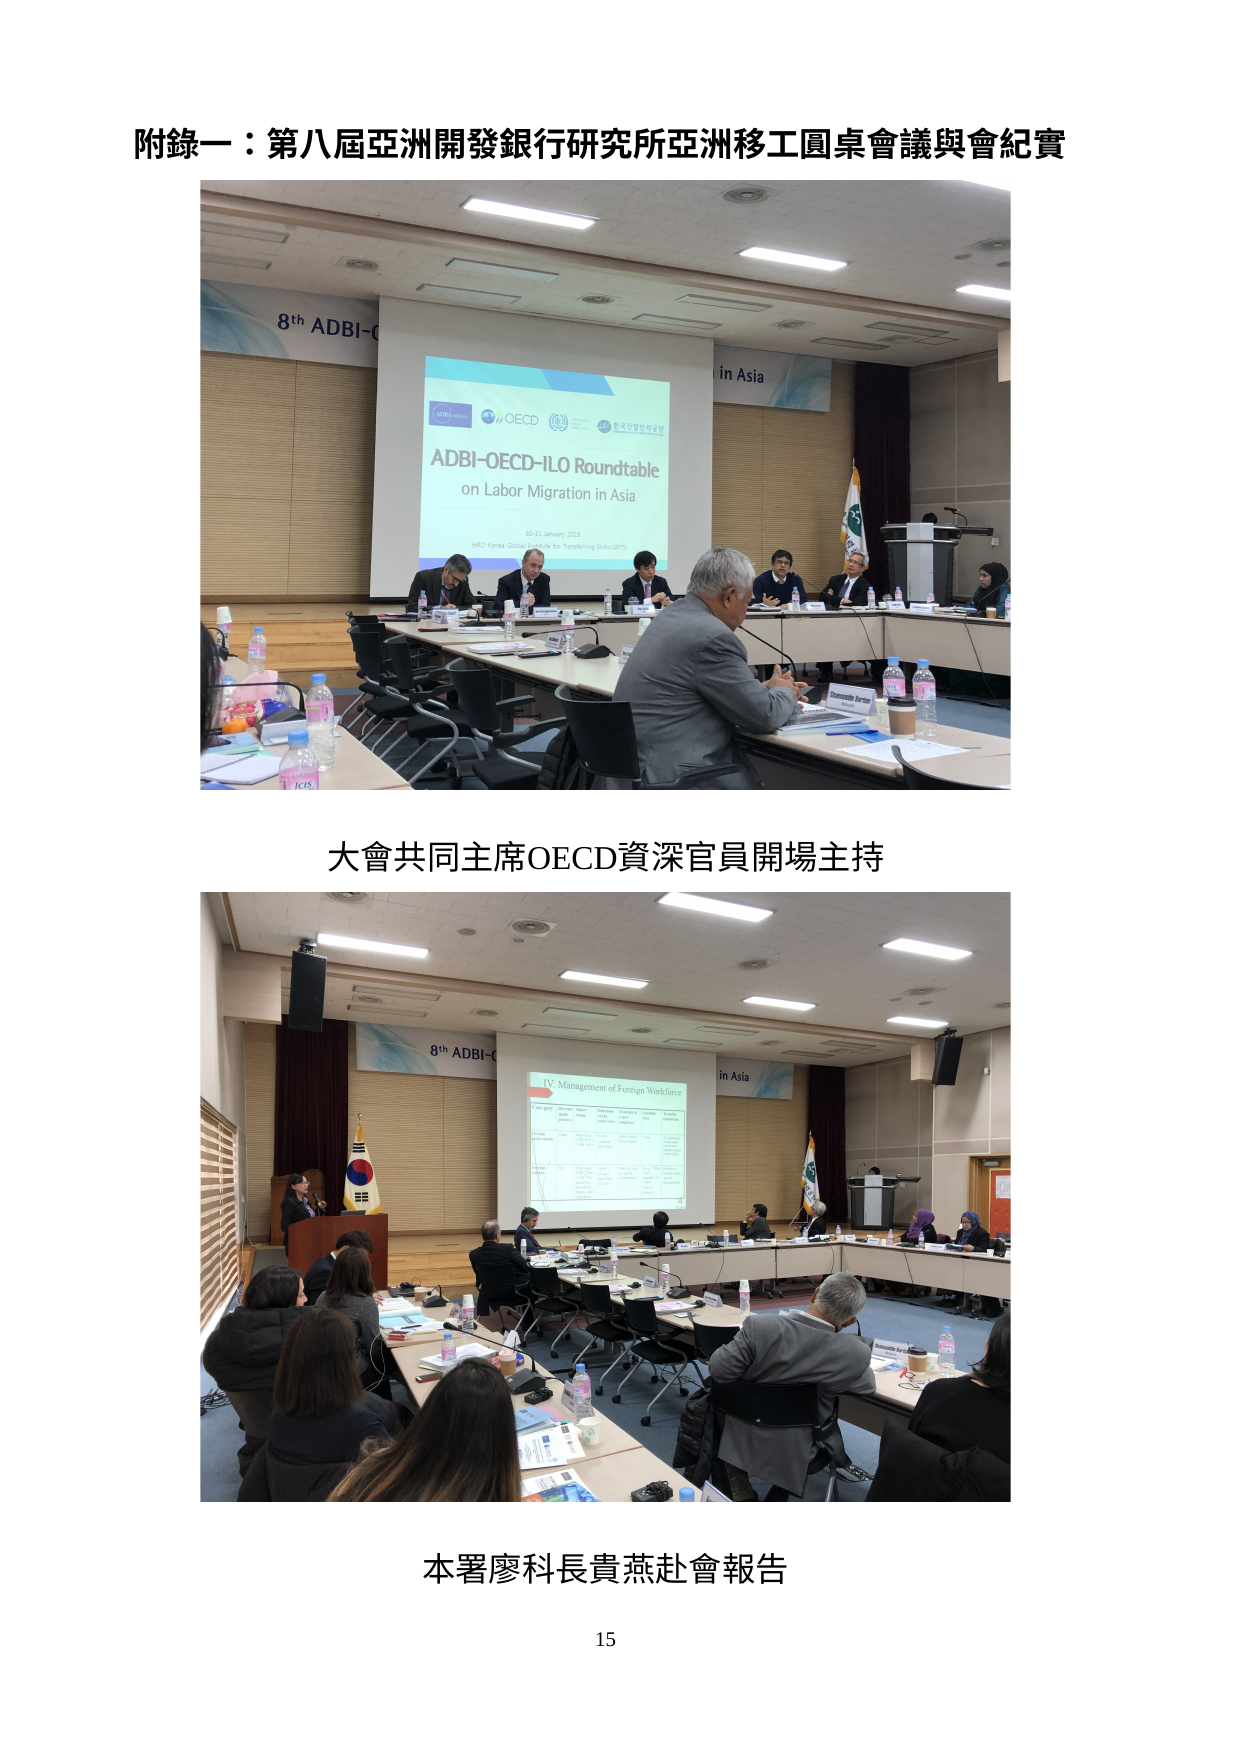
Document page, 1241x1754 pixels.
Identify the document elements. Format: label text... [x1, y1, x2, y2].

picture [200, 892, 1011, 1502]
text 大會共同主席OECD資深官員開場主持 [133, 817, 1078, 892]
picture [200, 180, 1011, 790]
text 附錄一：第八屆亞洲開發銀行研究所亞洲移工圓桌會議與會紀實 [133, 105, 1078, 180]
text 本署廖科長貴燕赴會報告 [133, 1530, 1078, 1605]
